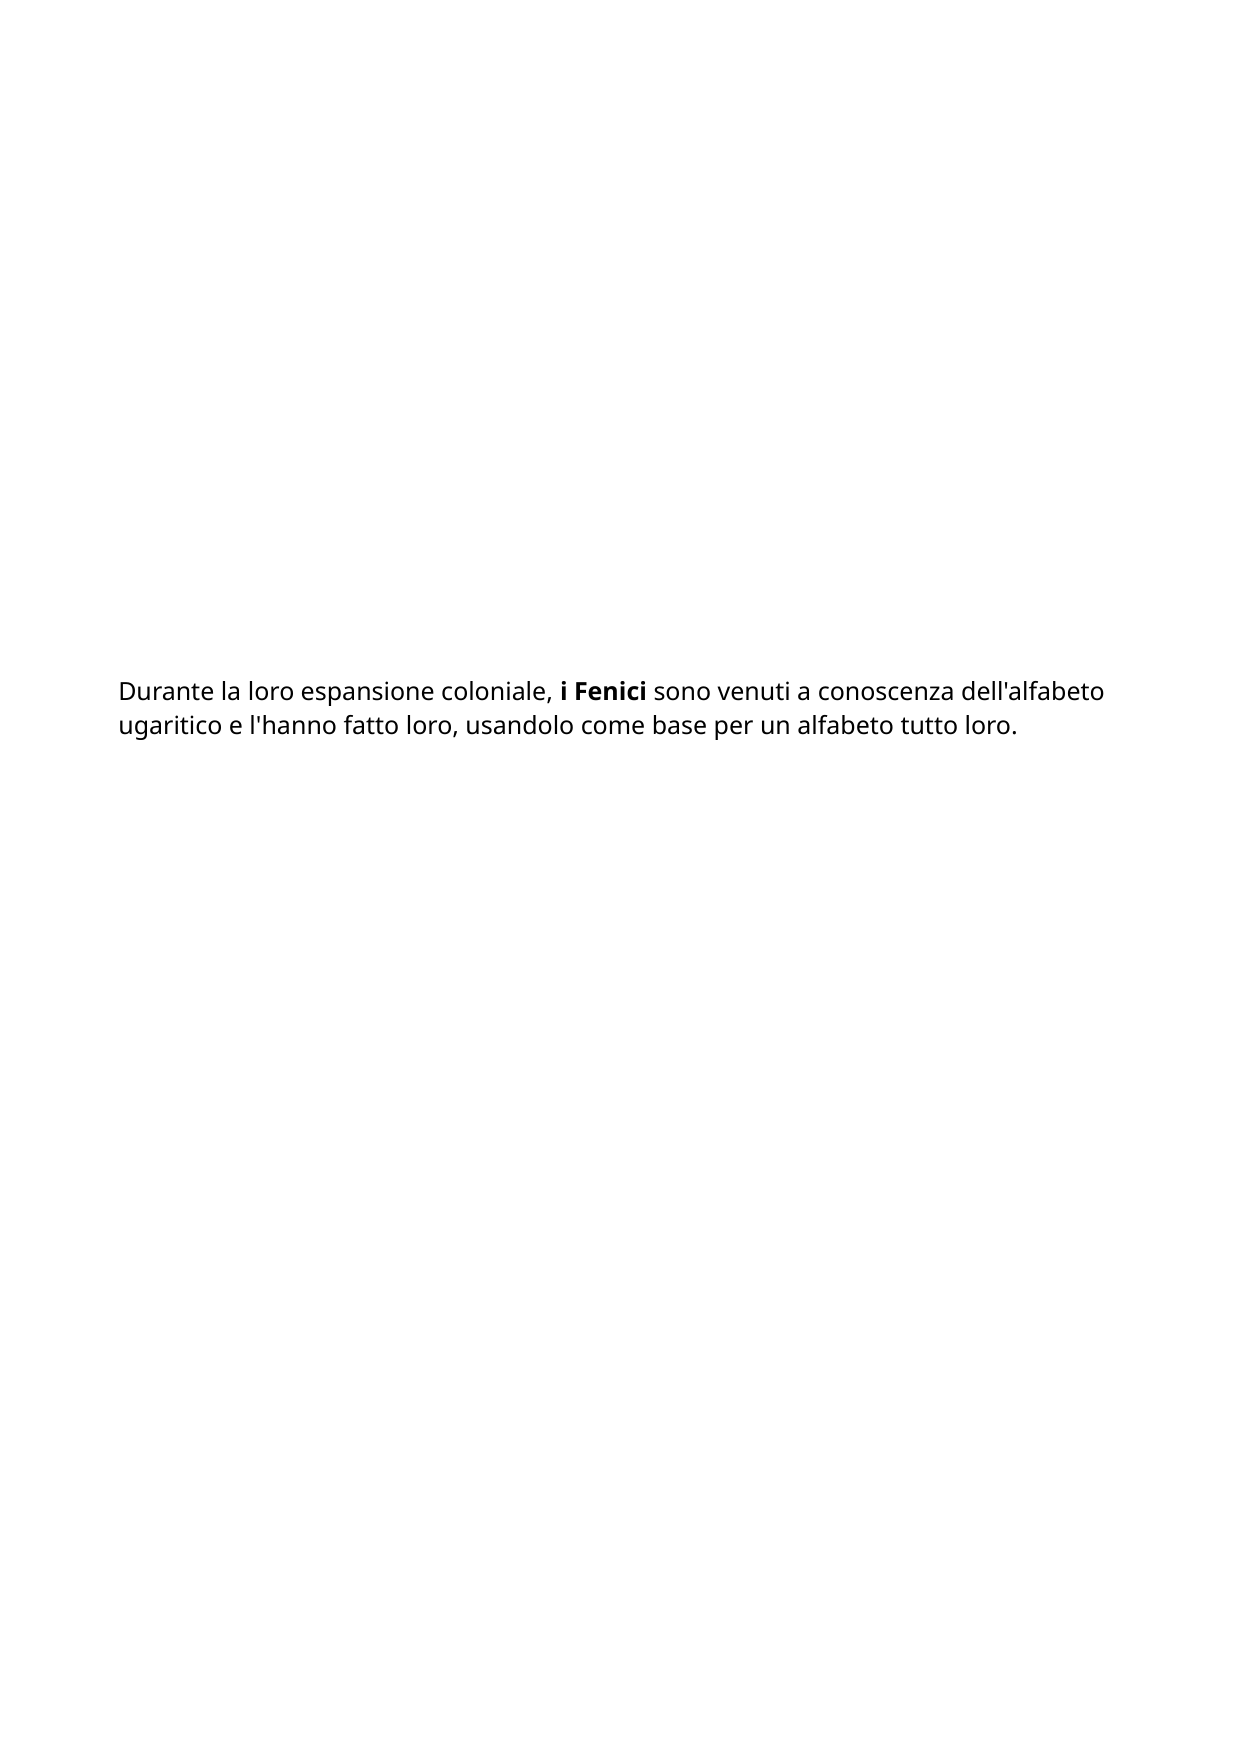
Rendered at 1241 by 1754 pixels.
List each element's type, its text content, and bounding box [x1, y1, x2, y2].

text Durante la loro espansione coloniale, i Fenici sono venuti a conoscenza dell'alfabeto ugaritico e l'hanno fatto loro, usandolo come base per un alfabeto tutto loro. [118, 673, 1122, 742]
